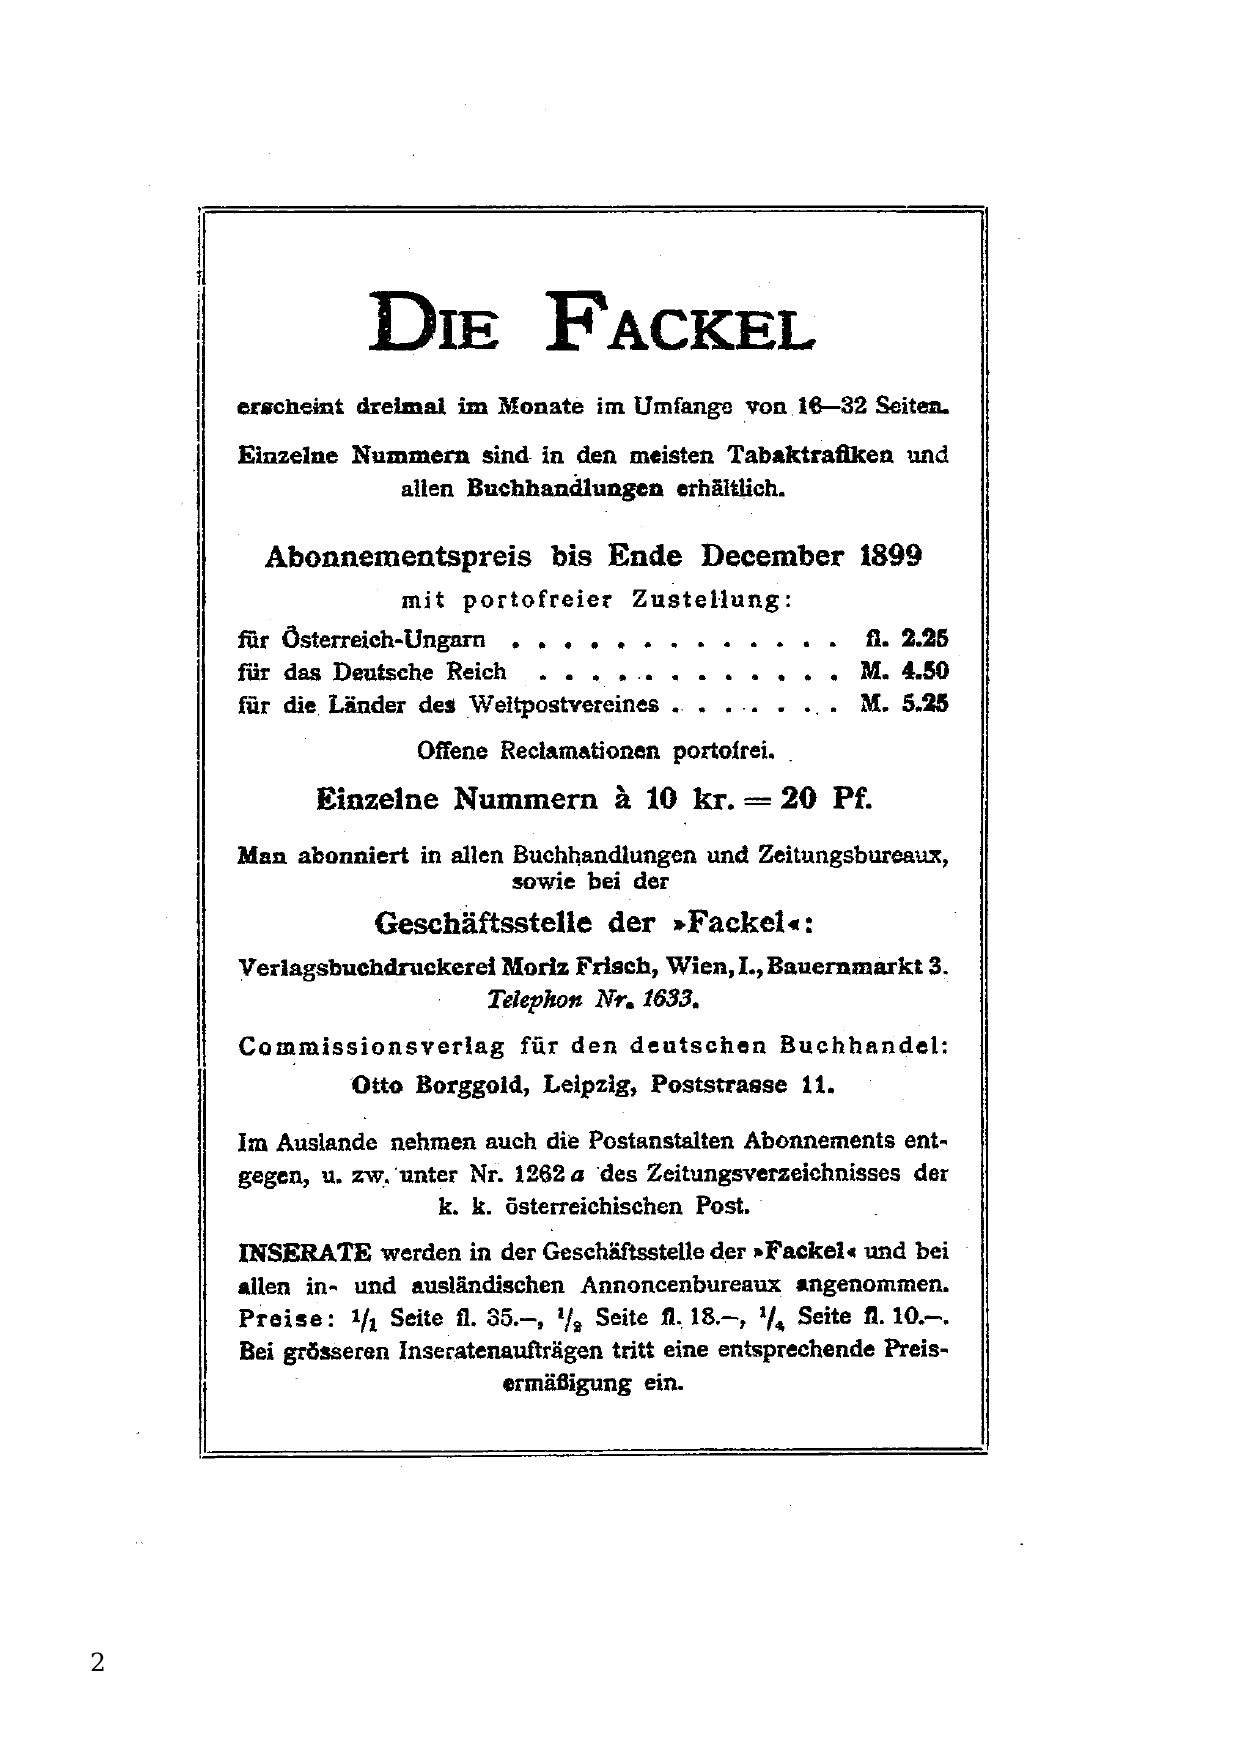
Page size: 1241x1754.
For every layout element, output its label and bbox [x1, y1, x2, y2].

picture [136, 104, 1045, 1546]
